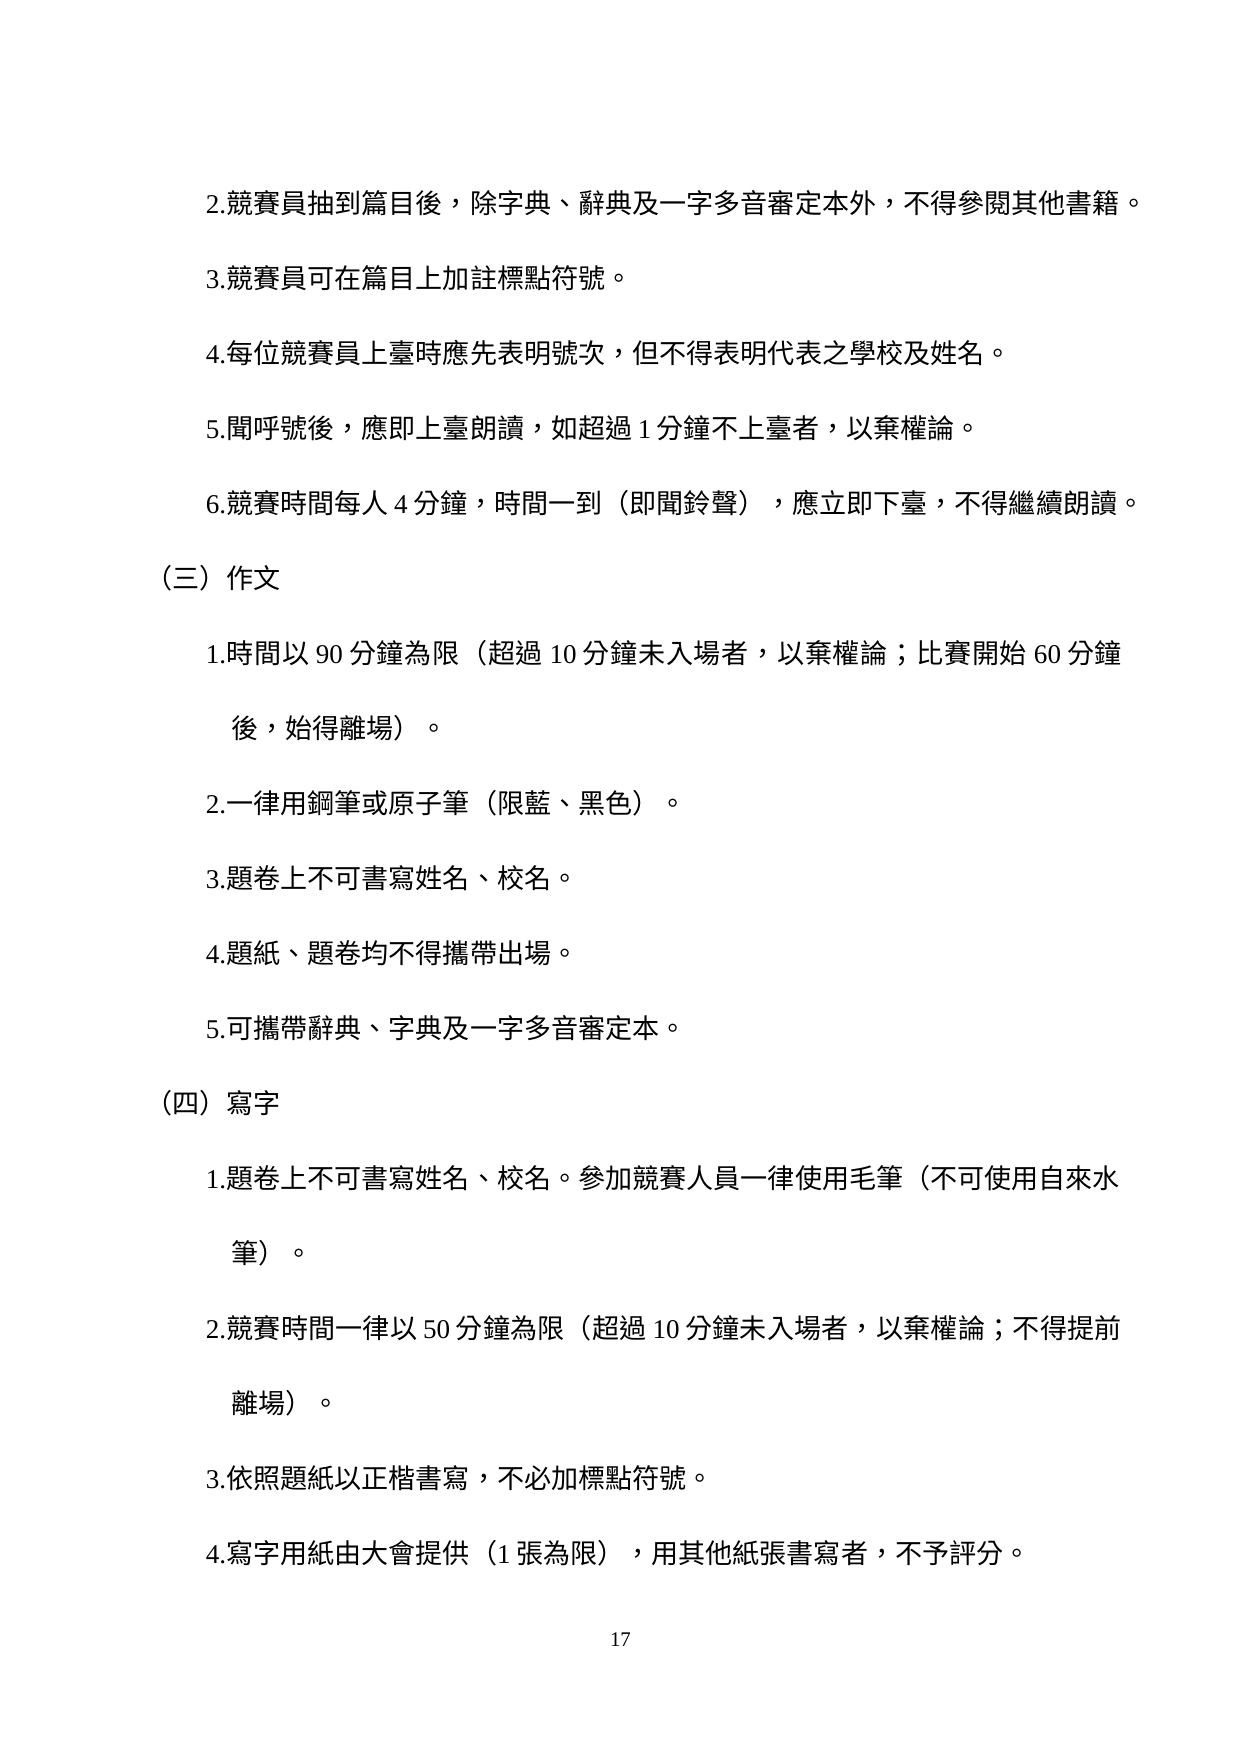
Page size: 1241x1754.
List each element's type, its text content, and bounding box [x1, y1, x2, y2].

text 1.題卷上不可書寫姓名、校名。參加競賽人員一律使用毛筆（不可使用自來水筆）。 [206, 1139, 1122, 1289]
text 5.聞呼號後，應即上臺朗讀，如超過1分鐘不上臺者，以棄權論。 [206, 389, 1122, 464]
text 2.一律用鋼筆或原子筆（限藍、黑色）。 [206, 764, 1122, 839]
text 2.競賽員抽到篇目後，除字典、辭典及一字多音審定本外，不得參閱其他書籍。 [206, 164, 1122, 239]
text （四）寫字 [145, 1064, 1122, 1139]
text 3.競賽員可在篇目上加註標點符號。 [206, 239, 1122, 314]
text 4.題紙、題卷均不得攜帶出場。 [206, 914, 1122, 989]
text 4.每位競賽員上臺時應先表明號次，但不得表明代表之學校及姓名。 [206, 314, 1122, 389]
text 2.競賽時間一律以50分鐘為限（超過10分鐘未入場者，以棄權論；不得提前離場）。 [206, 1289, 1122, 1439]
text 4.寫字用紙由大會提供（1張為限），用其他紙張書寫者，不予評分。 [206, 1514, 1122, 1589]
text 6.競賽時間每人4分鐘，時間一到（即聞鈴聲），應立即下臺，不得繼續朗讀。 [206, 464, 1122, 539]
text 3.依照題紙以正楷書寫，不必加標點符號。 [206, 1439, 1122, 1514]
text 1.時間以90分鐘為限（超過10分鐘未入場者，以棄權論；比賽開始60分鐘後，始得離場）。 [206, 614, 1122, 764]
text 3.題卷上不可書寫姓名、校名。 [206, 839, 1122, 914]
text 5.可攜帶辭典、字典及一字多音審定本。 [206, 989, 1122, 1064]
text （三）作文 [145, 539, 1122, 614]
